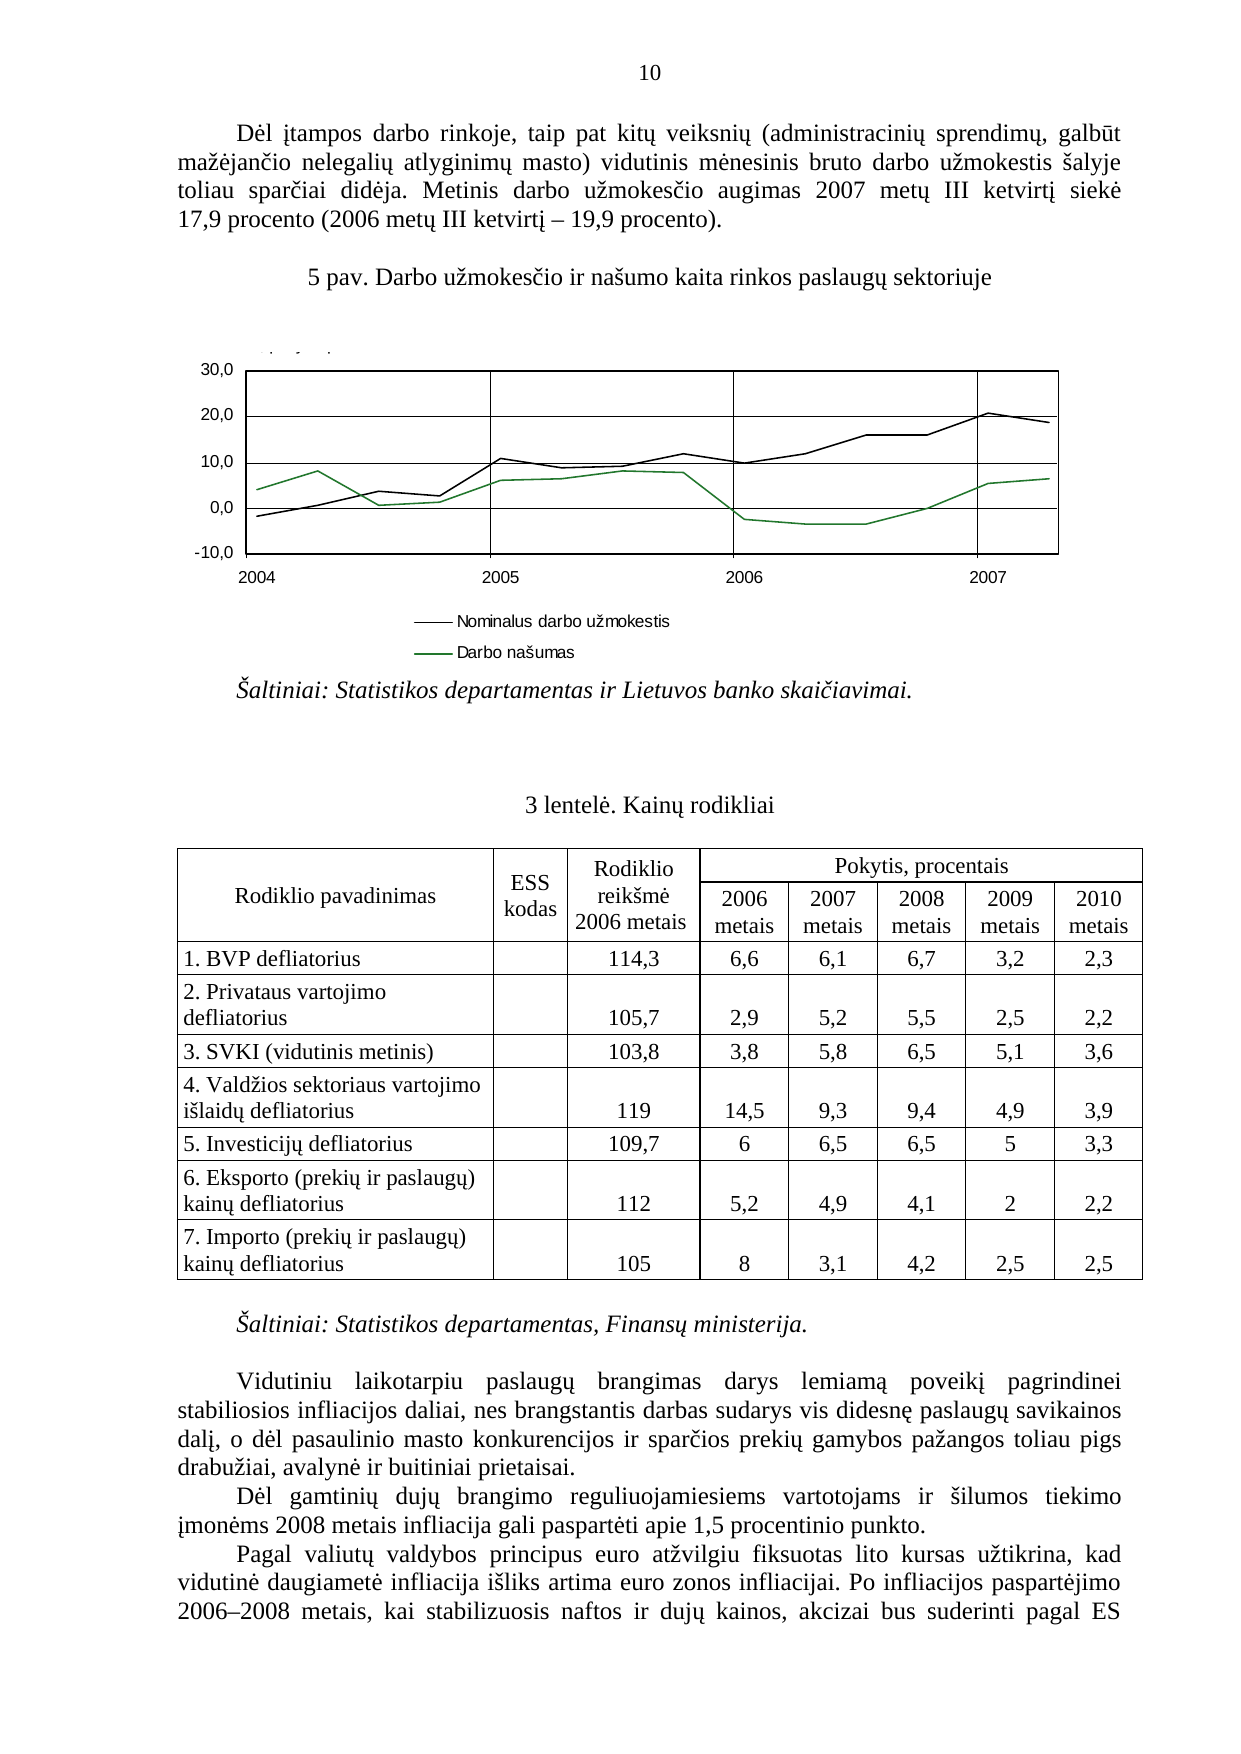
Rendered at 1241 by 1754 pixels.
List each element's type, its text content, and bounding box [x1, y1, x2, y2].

table_cell 2,5 [966, 975, 1054, 1034]
table_cell 105 [568, 1220, 699, 1279]
table_cell 9,4 [878, 1068, 965, 1127]
text Šaltiniai: Statistikos departamentas ir Lietuvos banko skaičiavimai. [177, 676, 1122, 704]
table_cell 2. Privataus vartojimo defliatorius [178, 975, 493, 1034]
table_cell 6,1 [789, 942, 877, 974]
table_cell 1. BVP defliatorius [178, 942, 493, 974]
table_cell [494, 1068, 567, 1127]
table_cell 103,8 [568, 1035, 699, 1067]
table_cell 7. Importo (prekių ir paslaugų) kainų defliatorius [178, 1220, 493, 1279]
table_cell [494, 1128, 567, 1160]
table_cell 5,2 [789, 975, 877, 1034]
table_cell 6,6 [701, 942, 788, 974]
table_cell 3,3 [1055, 1128, 1142, 1160]
table_cell 4. Valdžios sektoriaus vartojimo išlaidų defliatorius [178, 1068, 493, 1127]
text Vidutiniu laikotarpiu paslaugų brangimas darys lemiamą poveikį pagrindinei stabiliosios infliacijos daliai, nes brangstantis darbas sudarys vis didesnę paslaugų savikainos dalį, o dėl pasaulinio masto konkurencijos ir sparčios prekių gamybos pažangos toliau pigs drabužiai, avalynė ir buitiniai prietaisai. [177, 1366, 1122, 1481]
table_cell 3,1 [789, 1220, 877, 1279]
text Pagal valiutų valdybos principus euro atžvilgiu fiksuotas lito kursas užtikrina, kad vidutinė daugiametė infliacija išliks artima euro zonos infliacijai. Po infliacijos paspartėjimo 2006–2008 metais, kai stabilizuosis naftos ir dujų kainos, akcizai bus suderinti pagal ES [177, 1539, 1122, 1625]
table_header ESS kodas [494, 849, 567, 941]
table_cell 2007 metais [789, 883, 877, 941]
table_cell 3,8 [701, 1035, 788, 1067]
table_cell [494, 942, 567, 974]
table_cell [494, 975, 567, 1034]
table_cell 6,5 [789, 1128, 877, 1160]
table_cell 109,7 [568, 1128, 699, 1160]
table_cell 2009 metais [966, 883, 1054, 941]
table_cell 6,7 [878, 942, 965, 974]
table_cell 2006 metais [701, 883, 788, 941]
table_cell 114,3 [568, 942, 699, 974]
table_cell 6,5 [878, 1035, 965, 1067]
table_cell 5,5 [878, 975, 965, 1034]
table_cell 6. Eksporto (prekių ir paslaugų) kainų defliatorius [178, 1161, 493, 1219]
table_cell 3,2 [966, 942, 1054, 974]
table_cell 6 [701, 1128, 788, 1160]
table_cell 4,2 [878, 1220, 965, 1279]
text Dėl gamtinių dujų brangimo reguliuojamiesiems vartotojams ir šilumos tiekimo įmonėms 2008 metais infliacija gali paspartėti apie 1,5 procentinio punkto. [177, 1481, 1122, 1539]
table_cell 14,5 [701, 1068, 788, 1127]
table_cell [494, 1161, 567, 1219]
table_cell 2,5 [1055, 1220, 1142, 1279]
table_cell 5 [966, 1128, 1054, 1160]
text Dėl įtampos darbo rinkoje, taip pat kitų veiksnių (administracinių sprendimų, galbūt mažėjančio nelegalių atlyginimų masto) vidutinis mėnesinis bruto darbo užmokestis šalyje toliau sparčiai didėja. Metinis darbo užmokesčio augimas 2007 metų III ketvirtį siekė 17,9 procento (2006 metų III ketvirtį – 19,9 procento). [177, 118, 1122, 233]
table_cell 5. Investicijų defliatorius [178, 1128, 493, 1160]
table_cell 3. SVKI (vidutinis metinis) [178, 1035, 493, 1067]
table_cell 2,2 [1055, 975, 1142, 1034]
table_cell 2,9 [701, 975, 788, 1034]
text Šaltiniai: Statistikos departamentas, Finansų ministerija. [177, 1309, 1122, 1337]
table_cell 5,1 [966, 1035, 1054, 1067]
table_cell 2,5 [966, 1220, 1054, 1279]
table_cell 105,7 [568, 975, 699, 1034]
table_header Rodiklio pavadinimas [178, 849, 493, 941]
table_cell 3,6 [1055, 1035, 1142, 1067]
table_cell 112 [568, 1161, 699, 1219]
table_cell 5,8 [789, 1035, 877, 1067]
table_cell 119 [568, 1068, 699, 1127]
table_cell 2,3 [1055, 942, 1142, 974]
table_cell [494, 1035, 567, 1067]
table_cell 4,1 [878, 1161, 965, 1219]
text 3 lentelė. Kainų rodikliai [177, 791, 1122, 819]
table_cell 9,3 [789, 1068, 877, 1127]
table_header Pokytis, procentais [701, 849, 1142, 881]
table_cell 4,9 [789, 1161, 877, 1219]
table_cell 2008 metais [878, 883, 965, 941]
table_header Rodiklio reikšmė 2006 metais [568, 849, 699, 941]
table_cell [494, 1220, 567, 1279]
table_cell 2 [966, 1161, 1054, 1219]
table_cell 5,2 [701, 1161, 788, 1219]
text 5 pav. Darbo užmokesčio ir našumo kaita rinkos paslaugų sektoriuje [177, 262, 1122, 291]
table_cell 2010 metais [1055, 883, 1142, 941]
table_cell 3,9 [1055, 1068, 1142, 1127]
table_cell 6,5 [878, 1128, 965, 1160]
table_cell 4,9 [966, 1068, 1054, 1127]
table_cell 2,2 [1055, 1161, 1142, 1219]
table_cell 8 [701, 1220, 788, 1279]
